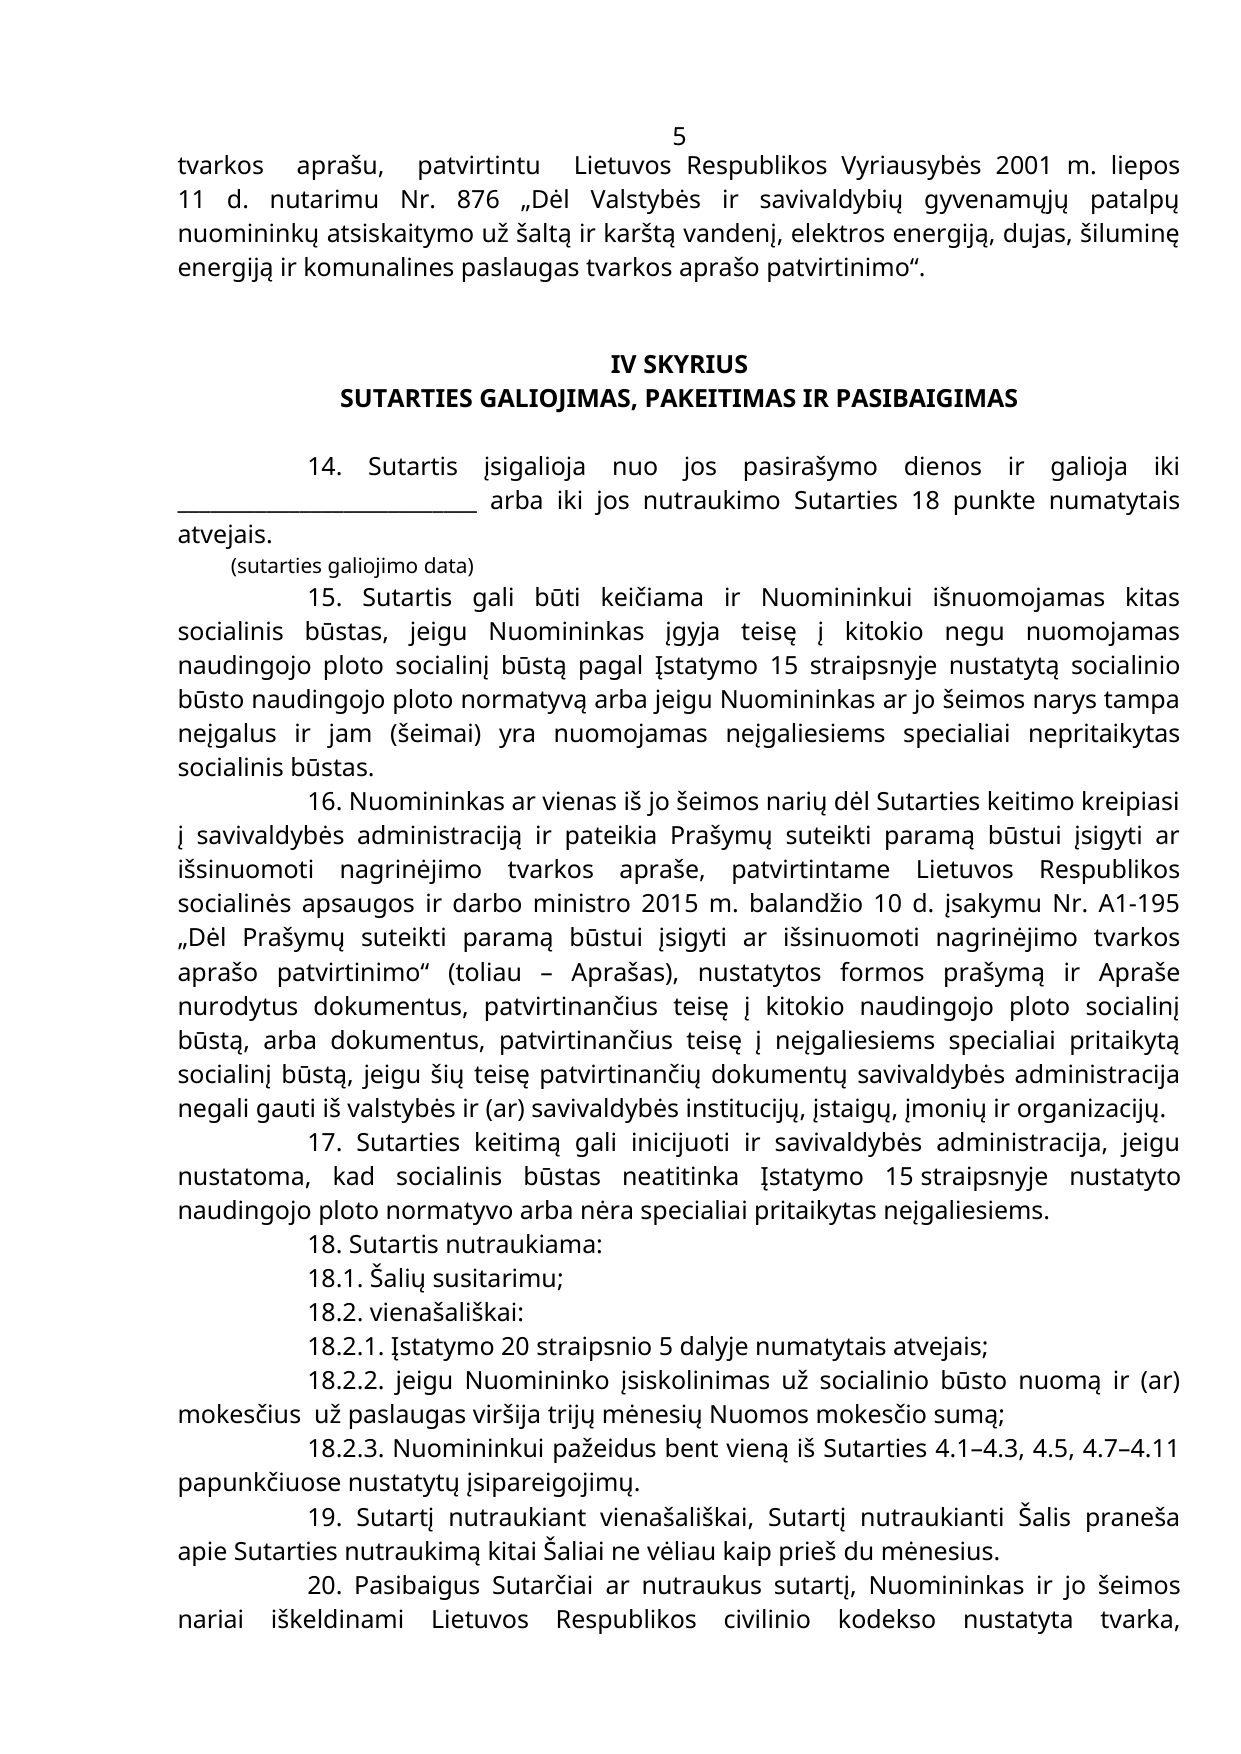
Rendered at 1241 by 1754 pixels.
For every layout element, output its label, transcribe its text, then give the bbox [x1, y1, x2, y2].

text (sutarties galiojimo data) [177, 551, 1181, 579]
text 17. Sutarties keitimą gali inicijuoti ir savivaldybės administracija, jeigu nustatoma, kad socialinis būstas neatitinka Įstatymo 15 straipsnyje nustatyto naudingojo ploto normatyvo arba nėra specialiai pritaikytas neįgaliesiems. [177, 1124, 1181, 1227]
text 18.1. Šalių susitarimu; [177, 1261, 1181, 1295]
text 18. Sutartis nutraukiama: [177, 1227, 1181, 1261]
text 18.2.2. jeigu Nuomininko įsiskolinimas už socialinio būsto nuomą ir (ar) mokesčius už paslaugas viršija trijų mėnesių Nuomos mokesčio sumą; [177, 1363, 1181, 1431]
text 18.2. vienašališkai: [177, 1295, 1181, 1329]
text 18.2.1. Įstatymo 20 straipsnio 5 dalyje numatytais atvejais; [177, 1329, 1181, 1363]
text 16. Nuomininkas ar vienas iš jo šeimos narių dėl Sutarties keitimo kreipiasi į savivaldybės administraciją ir pateikia Prašymų suteikti paramą būstui įsigyti ar išsinuomoti nagrinėjimo tvarkos apraše, patvirtintame Lietuvos Respublikos socialinės apsaugos ir darbo ministro 2015 m. balandžio 10 d. įsakymu Nr. A1-195 „Dėl Prašymų suteikti paramą būstui įsigyti ar išsinuomoti nagrinėjimo tvarkos aprašo patvirtinimo“ (toliau – Aprašas), nustatytos formos prašymą ir Apraše nurodytus dokumentus, patvirtinančius teisę į kitokio naudingojo ploto socialinį būstą, arba dokumentus, patvirtinančius teisę į neįgaliesiems specialiai pritaikytą socialinį būstą, jeigu šių teisę patvirtinančių dokumentų savivaldybės administracija negali gauti iš valstybės ir (ar) savivaldybės institucijų, įstaigų, įmonių ir organizacijų. [177, 784, 1181, 1124]
text 14. Sutartis įsigalioja nuo jos pasirašymo dienos ir galioja iki ___________________________ arba iki jos nutraukimo Sutarties 18 punkte numatytais atvejais. [177, 449, 1181, 551]
text 18.2.3. Nuomininkui pažeidus bent vieną iš Sutarties 4.1–4.3, 4.5, 4.7–4.11 papunkčiuose nustatytų įsipareigojimų. [177, 1431, 1181, 1499]
text SUTARTIES GALIOJIMAS, PAKEITIMAS IR PASIBAIGIMAS [177, 381, 1181, 415]
text 15. Sutartis gali būti keičiama ir Nuomininkui išnuomojamas kitas socialinis būstas, jeigu Nuomininkas įgyja teisę į kitokio negu nuomojamas naudingojo ploto socialinį būstą pagal Įstatymo 15 straipsnyje nustatytą socialinio būsto naudingojo ploto normatyvą arba jeigu Nuomininkas ar jo šeimos narys tampa neįgalus ir jam (šeimai) yra nuomojamas neįgaliesiems specialiai nepritaikytas socialinis būstas. [177, 579, 1181, 784]
text 20. Pasibaigus Sutarčiai ar nutraukus sutartį, Nuomininkas ir jo šeimos nariai iškeldinami Lietuvos Respublikos civilinio kodekso nustatyta tvarka, [177, 1567, 1181, 1635]
text tvarkos aprašu, patvirtintu Lietuvos Respublikos Vyriausybės 2001 m. liepos 11 d. nutarimu Nr. 876 „Dėl Valstybės ir savivaldybių gyvenamųjų patalpų nuomininkų atsiskaitymo už šaltą ir karštą vandenį, elektros energiją, dujas, šiluminę energiją ir komunalines paslaugas tvarkos aprašo patvirtinimo“. [177, 148, 1181, 284]
text 19. Sutartį nutraukiant vienašališkai, Sutartį nutraukianti Šalis praneša apie Sutarties nutraukimą kitai Šaliai ne vėliau kaip prieš du mėnesius. [177, 1499, 1181, 1567]
text IV SKYRIUS [177, 347, 1181, 381]
